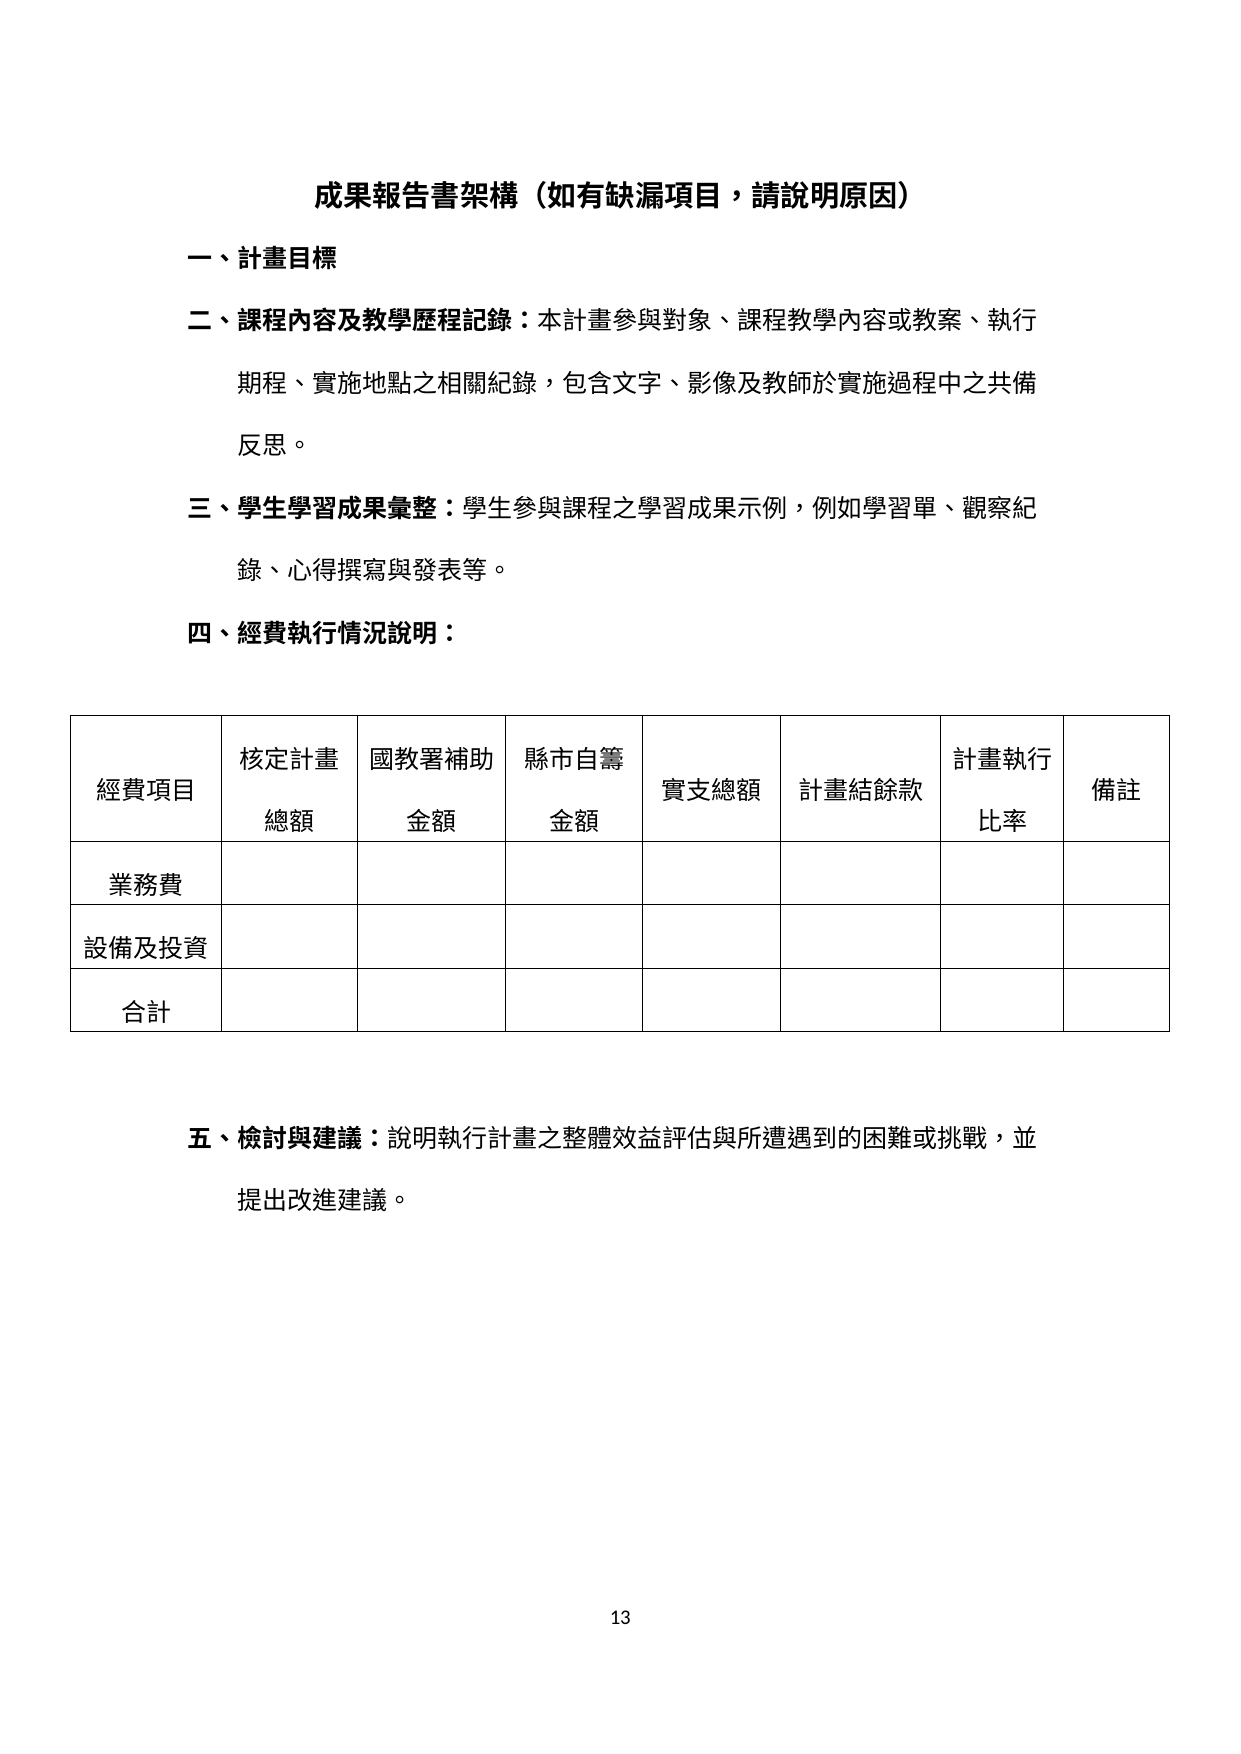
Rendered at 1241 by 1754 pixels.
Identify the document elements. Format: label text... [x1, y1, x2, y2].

table_cell [222, 842, 357, 904]
table_cell [506, 969, 642, 1031]
table_header 備註 [1064, 716, 1169, 841]
table_cell [781, 905, 940, 968]
text 四、經費執行情況說明： [187, 589, 1053, 652]
table_header 國教署補助金額 [358, 716, 505, 841]
table_cell 合計 [71, 969, 221, 1031]
table_cell [781, 842, 940, 904]
table_cell [1064, 969, 1169, 1031]
table_header 經費項目 [71, 716, 221, 841]
text 五、檢討與建議：說明執行計畫之整體效益評估與所遭遇到的困難或挑戰，並提出改進建議。 [187, 1095, 1053, 1220]
text 二、課程內容及教學歷程記錄：本計畫參與對象、課程教學內容或教案、執行期程、實施地點之相關紀錄，包含文字、影像及教師於實施過程中之共備反思。 [187, 277, 1053, 464]
table_cell [358, 842, 505, 904]
table_header 核定計畫總額 [222, 716, 357, 841]
table_cell [1064, 905, 1169, 968]
table_cell [1064, 842, 1169, 904]
table_header 計畫結餘款 [781, 716, 940, 841]
table_header 實支總額 [643, 716, 780, 841]
table_cell [643, 905, 780, 968]
table_cell [643, 969, 780, 1031]
table_header 縣市自籌金額 [506, 716, 642, 841]
text 三、學生學習成果彙整：學生參與課程之學習成果示例，例如學習單、觀察紀錄、心得撰寫與發表等。 [187, 464, 1053, 589]
table_cell [222, 969, 357, 1031]
table_cell [358, 905, 505, 968]
text 一、計畫目標 [187, 214, 1053, 277]
table_cell 設備及投資 [71, 905, 221, 968]
table_cell [781, 969, 940, 1031]
table_cell [941, 905, 1063, 968]
table_cell [941, 969, 1063, 1031]
table_cell [222, 905, 357, 968]
text 成果報告書架構（如有缺漏項目，請說明原因） [187, 152, 1053, 214]
table_header 計畫執行比率 [941, 716, 1063, 841]
table_cell [941, 842, 1063, 904]
table_cell 業務費 [71, 842, 221, 904]
table_cell [358, 969, 505, 1031]
table_cell [506, 905, 642, 968]
table_cell [643, 842, 780, 904]
table_cell [506, 842, 642, 904]
